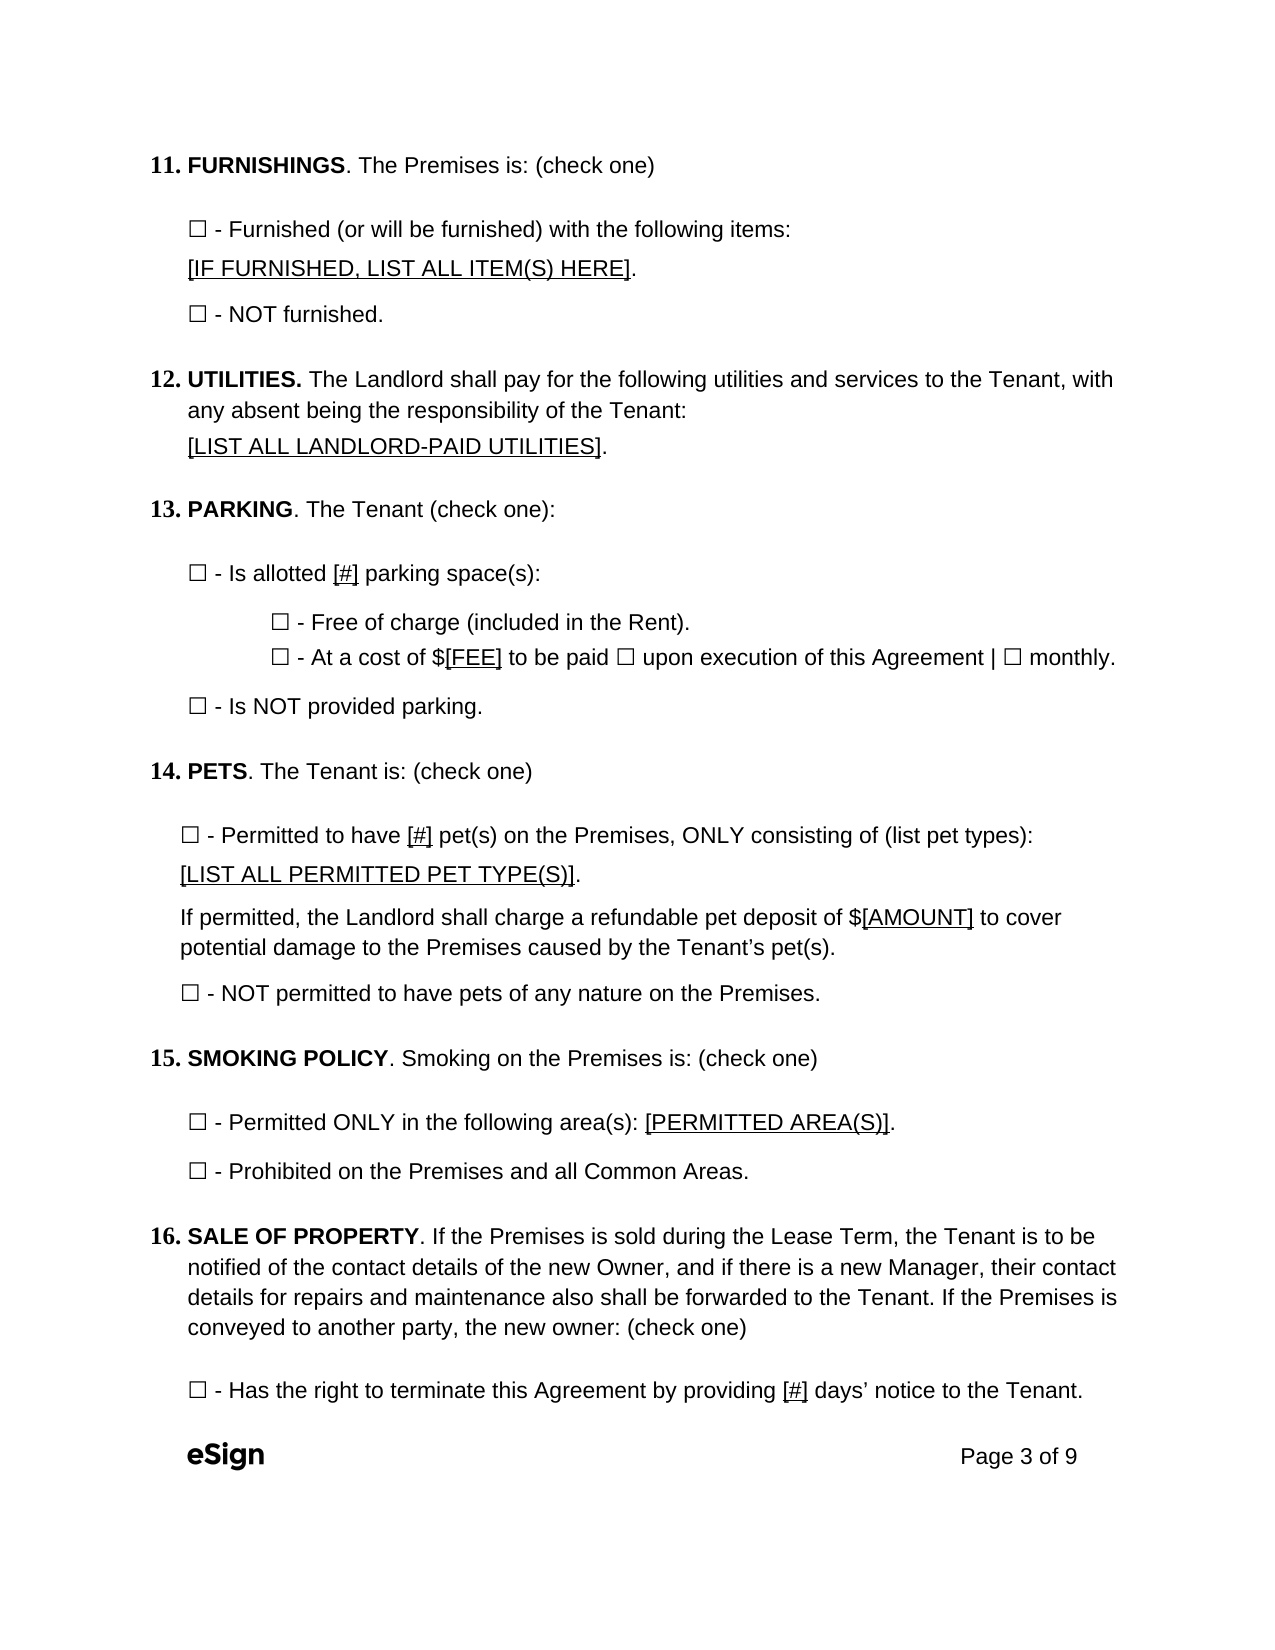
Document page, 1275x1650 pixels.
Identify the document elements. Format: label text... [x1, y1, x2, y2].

list PARKING. The Tenant (check one): [150, 494, 1125, 522]
list SMOKING POLICY. Smoking on the Premises is: (check one) [150, 1043, 1125, 1072]
text If permitted, the Landlord shall charge a refundable pet deposit of $[AMOUNT] to cover potential damage to the Premises caused by the Tenant’s pet(s). [180, 904, 1125, 961]
list ☐ - Permitted to have [#] pet(s) on the Premises, ONLY consisting of (list pet types): [180, 819, 1125, 850]
list ☐ - Free of charge (included in the Rent). [195, 605, 1125, 637]
list ☐ - Is allotted [#] parking space(s): [187, 557, 1125, 588]
list [LIST ALL PERMITTED PET TYPE(S)]. [180, 861, 1125, 888]
list PETS. The Tenant is: (check one) [150, 756, 1125, 785]
text ☐ - Furnished (or will be furnished) with the following items: [150, 213, 1125, 244]
list FURNISHINGS. The Premises is: (check one) [150, 150, 1125, 179]
list ☐ - Permitted ONLY in the following area(s): [PERMITTED AREA(S)]. [187, 1106, 1125, 1138]
list ☐ - Prohibited on the Premises and all Common Areas. [187, 1155, 1125, 1186]
list UTILITIES. The Landlord shall pay for the following utilities and services to the Tenant, with any absent being the responsibility of the Tenant: [150, 364, 1125, 423]
list ☐ - Has the right to terminate this Agreement by providing [#] days’ notice to the Tenant. [187, 1374, 1125, 1406]
list SALE OF PROPERTY. If the Premises is sold during the Lease Term, the Tenant is to be notified of the contact details of the new Owner, and if there is a new Manager, their contact details for repairs and maintenance also shall be forwarded to the Tenant. If the Premises is conveyed to another party, the new owner: (check one) [150, 1221, 1125, 1340]
list ☐ - NOT furnished. [187, 298, 1125, 329]
list ☐ - Is NOT provided parking. [187, 690, 1125, 721]
list [LIST ALL LANDLORD-PAID UTILITIES]. [187, 433, 1125, 460]
list ☐ - At a cost of $[FEE] to be paid ☐ upon execution of this Agreement | ☐ monthly. [195, 641, 1125, 673]
list ☐ - NOT permitted to have pets of any nature on the Premises. [180, 977, 1125, 1008]
text [IF FURNISHED, LIST ALL ITEM(S) HERE]. [150, 255, 1125, 282]
